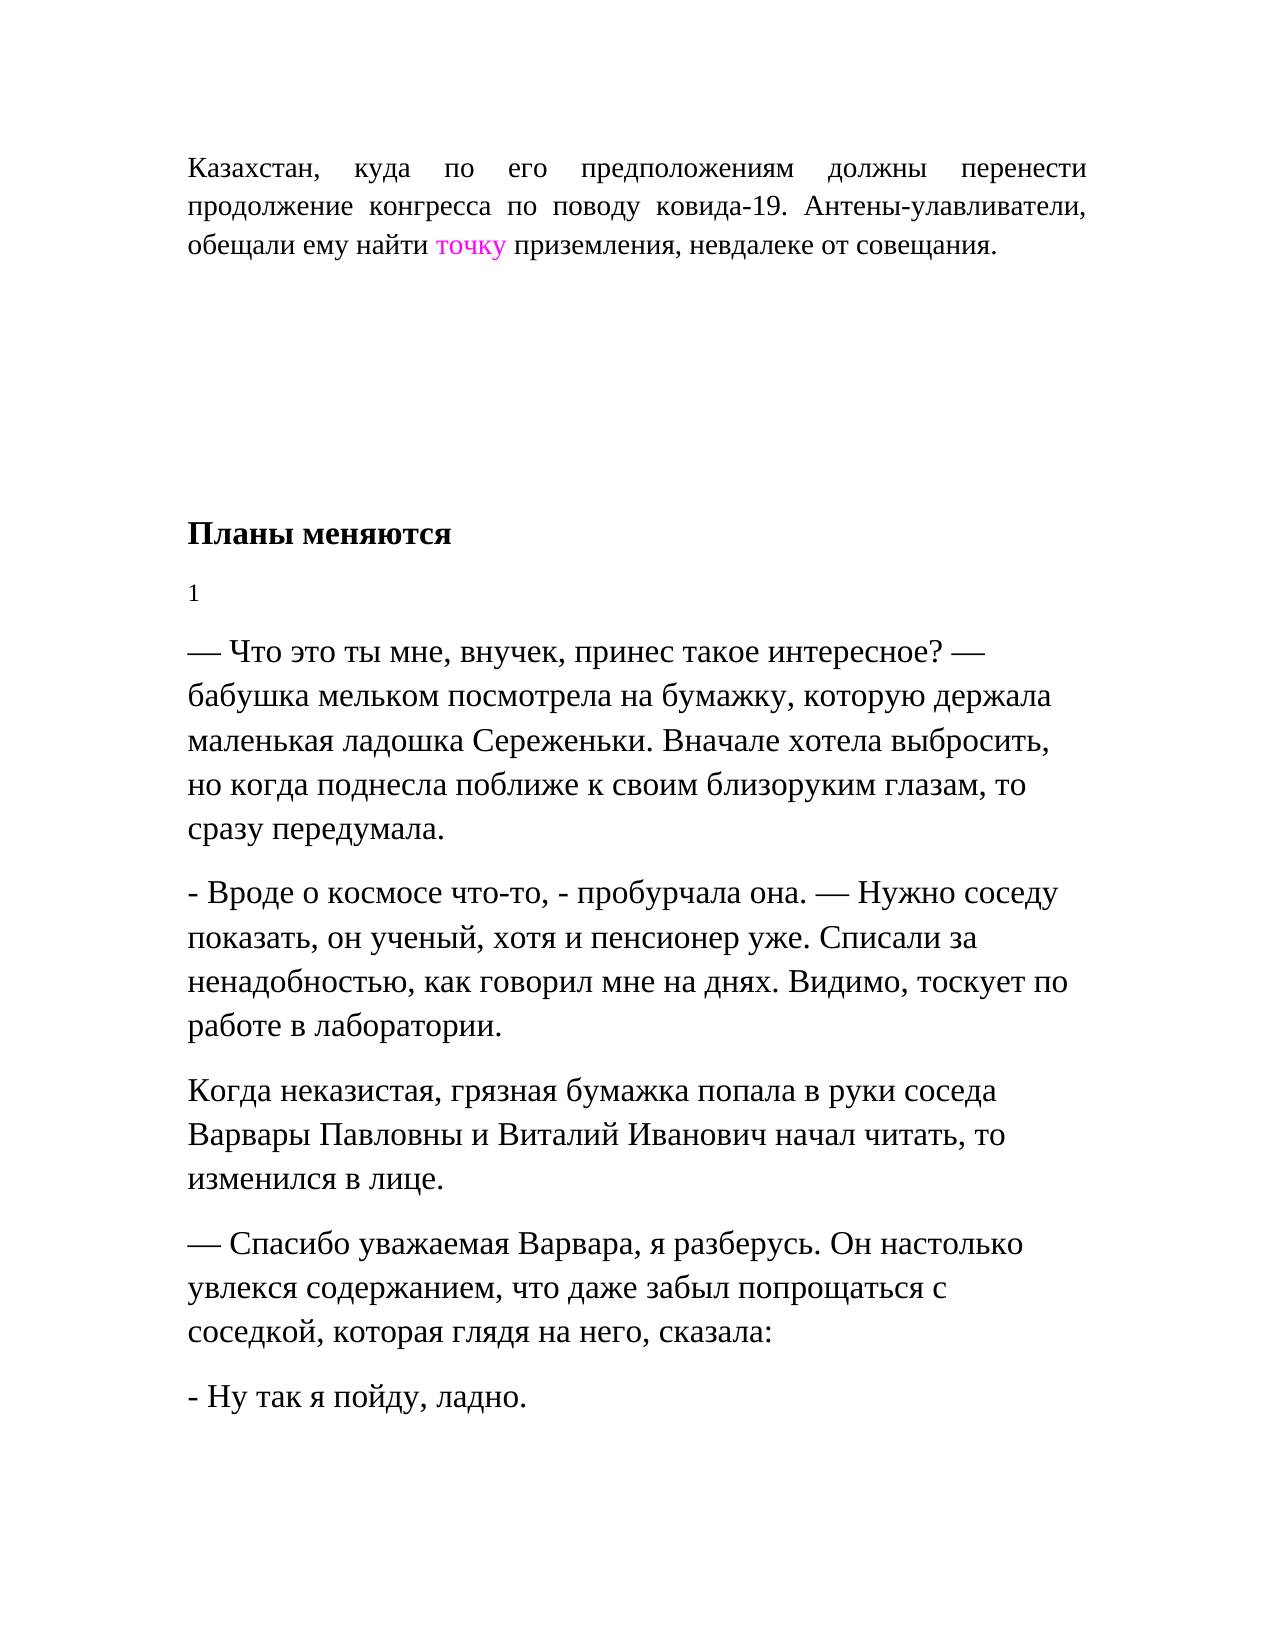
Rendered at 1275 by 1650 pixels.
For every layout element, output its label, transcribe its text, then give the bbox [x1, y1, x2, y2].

text Планы меняются [187, 513, 1087, 551]
text - Ну так я пойду, ладно. [187, 1376, 1087, 1414]
text Казахстан, куда по его предположениям должны перенести продолжение конгресса по поводу ковида-19. Антены-улавливатели, обещали ему найти точку приземления, невдалеке от совещания. [187, 150, 1087, 261]
text — Спасибо уважаемая Варвара, я разберусь. Он настолько увлекся содержанием, что даже забыл попрощаться с соседкой, которая глядя на него, сказала: [187, 1223, 1087, 1349]
text - Вроде о космосе что-то, - пробурчала она. — Нужно соседу показать, он ученый, хотя и пенсионер уже. Списали за ненадобностью, как говорил мне на днях. Видимо, тоскует по работе в лаборатории. [187, 873, 1087, 1043]
text 1 [187, 578, 1087, 607]
text Когда неказистая, грязная бумажка попала в руки соседа Варвары Павловны и Виталий Иванович начал читать, то изменился в лице. [187, 1070, 1087, 1196]
text — Что это ты мне, внучек, принес такое интересное? — бабушка мельком посмотрела на бумажку, которую держала маленькая ладошка Сереженьки. Вначале хотела выбросить, но когда поднесла поближе к своим близоруким глазам, то сразу передумала. [187, 632, 1087, 846]
